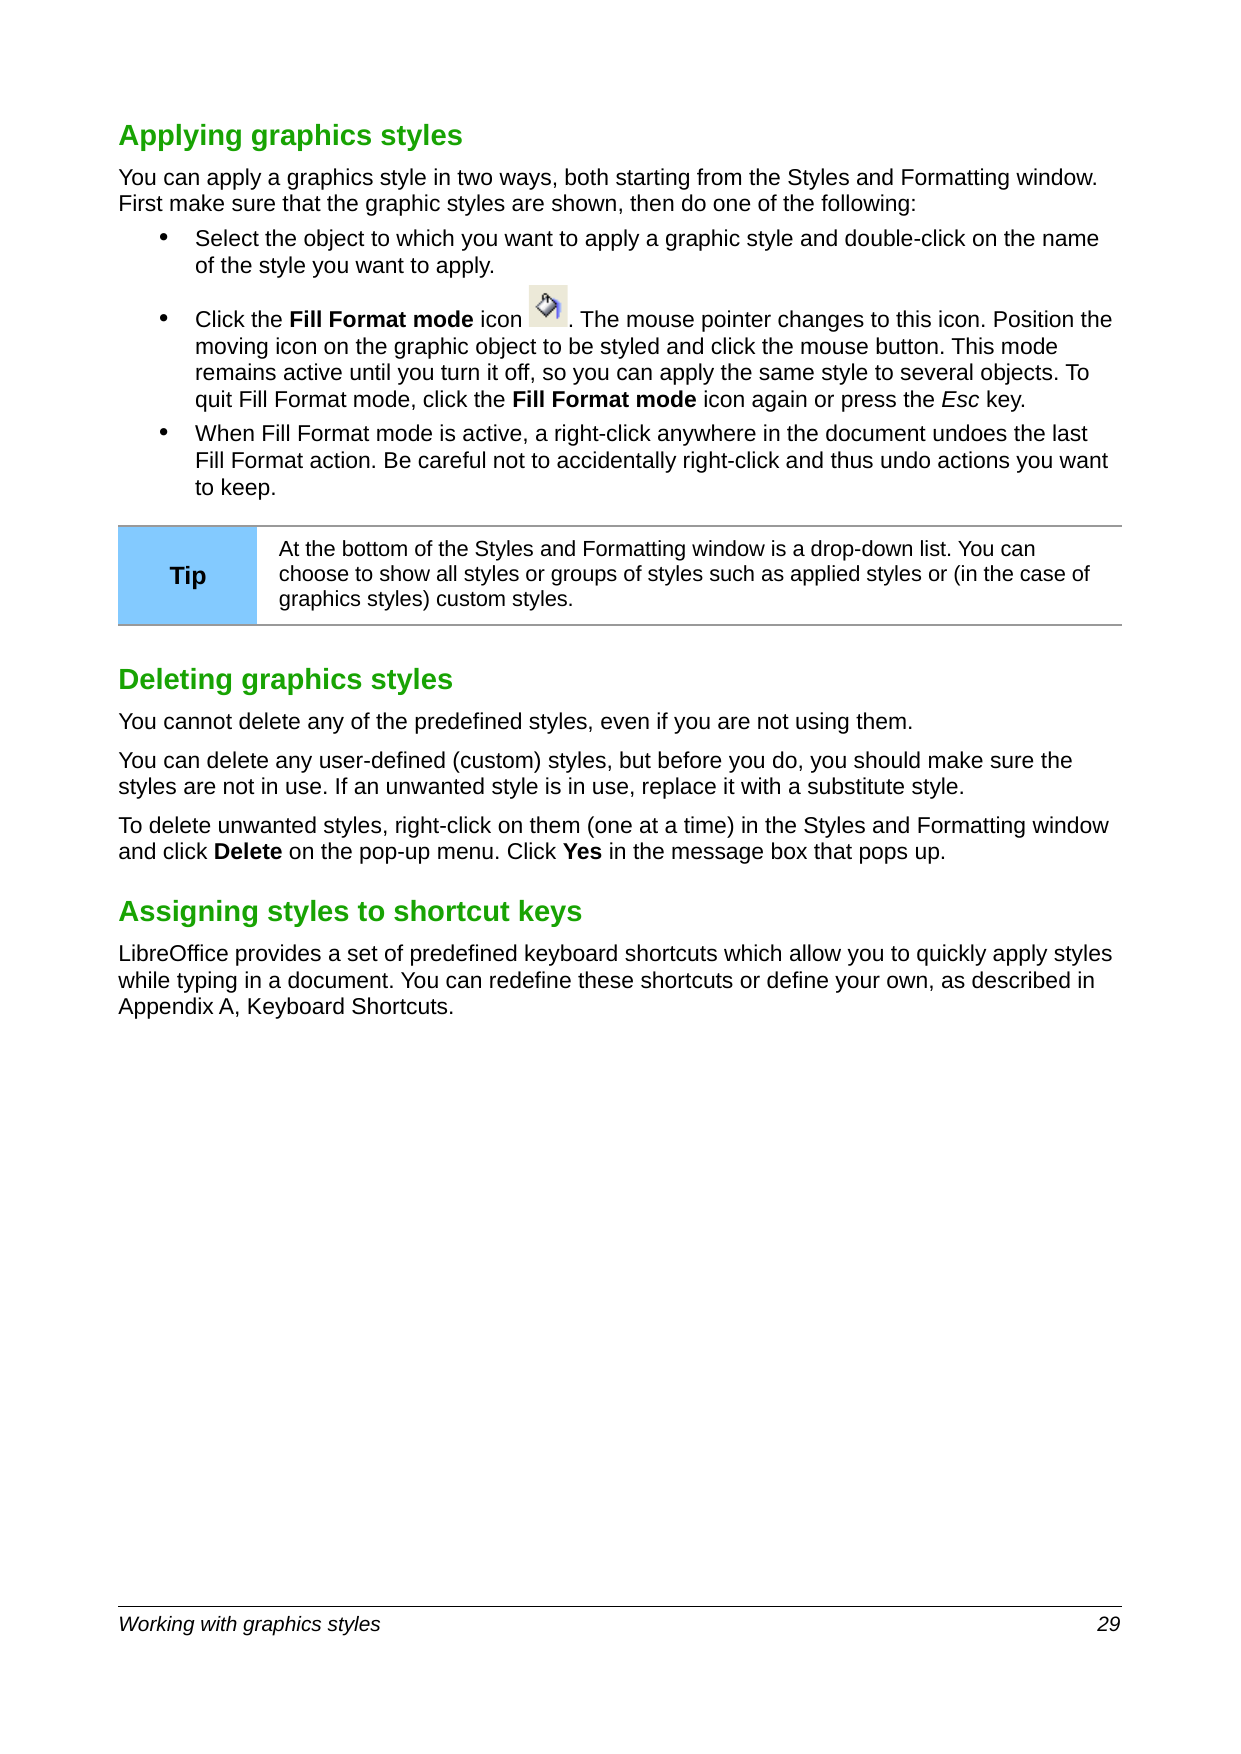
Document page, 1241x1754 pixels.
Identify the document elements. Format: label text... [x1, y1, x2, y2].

list When Fill Format mode is active, a right-click anywhere in the document undoes the last Fill Format action. Be careful not to accidentally right-click and thus undo actions you want to keep. [156, 418, 1122, 500]
list You can apply a graphics style in two ways, both starting from the Styles and Formatting window. First make sure that the graphic styles are shown, then do one of the following: [118, 164, 1122, 217]
subtitle Deleting graphics styles [118, 662, 1122, 696]
text You cannot delete any of the predefined styles, even if you are not using them. [118, 708, 1122, 734]
list Select the object to which you want to apply a graphic style and double-click on the name of the style you want to apply. [156, 223, 1122, 279]
picture [528, 285, 568, 327]
text LibreOffice provides a set of predefined keyboard shortcuts which allow you to quickly apply styles while typing in a document. You can redefine these shortcuts or define your own, as described in Appendix A, Keyboard Shortcuts. [118, 940, 1122, 1019]
subtitle Assigning styles to shortcut keys [118, 894, 1122, 928]
text You can delete any user-defined (custom) styles, but before you do, you should make sure the styles are not in use. If an unwanted style is in use, replace it with a substitute style. [118, 747, 1122, 799]
table_header At the bottom of the Styles and Formatting window is a drop-down list. You can choose to show all styles or groups of styles such as applied styles or (in the case of graphics styles) custom styles. [258, 527, 1122, 624]
table_header Tip [118, 527, 257, 624]
list Click the Fill Format mode icon . The mouse pointer changes to this icon. Position the moving icon on the graphic object to be styled and click the mouse button. This mode remains active until you turn it off, so you can apply the same style to several objects. To quit Fill Format mode, click the Fill Format mode icon again or press the Esc key. [156, 285, 1122, 412]
text To delete unwanted styles, right-click on them (one at a time) in the Styles and Formatting window and click Delete on the pop-up menu. Click Yes in the message box that pops up. [118, 812, 1122, 865]
subtitle Applying graphics styles [118, 118, 1122, 152]
